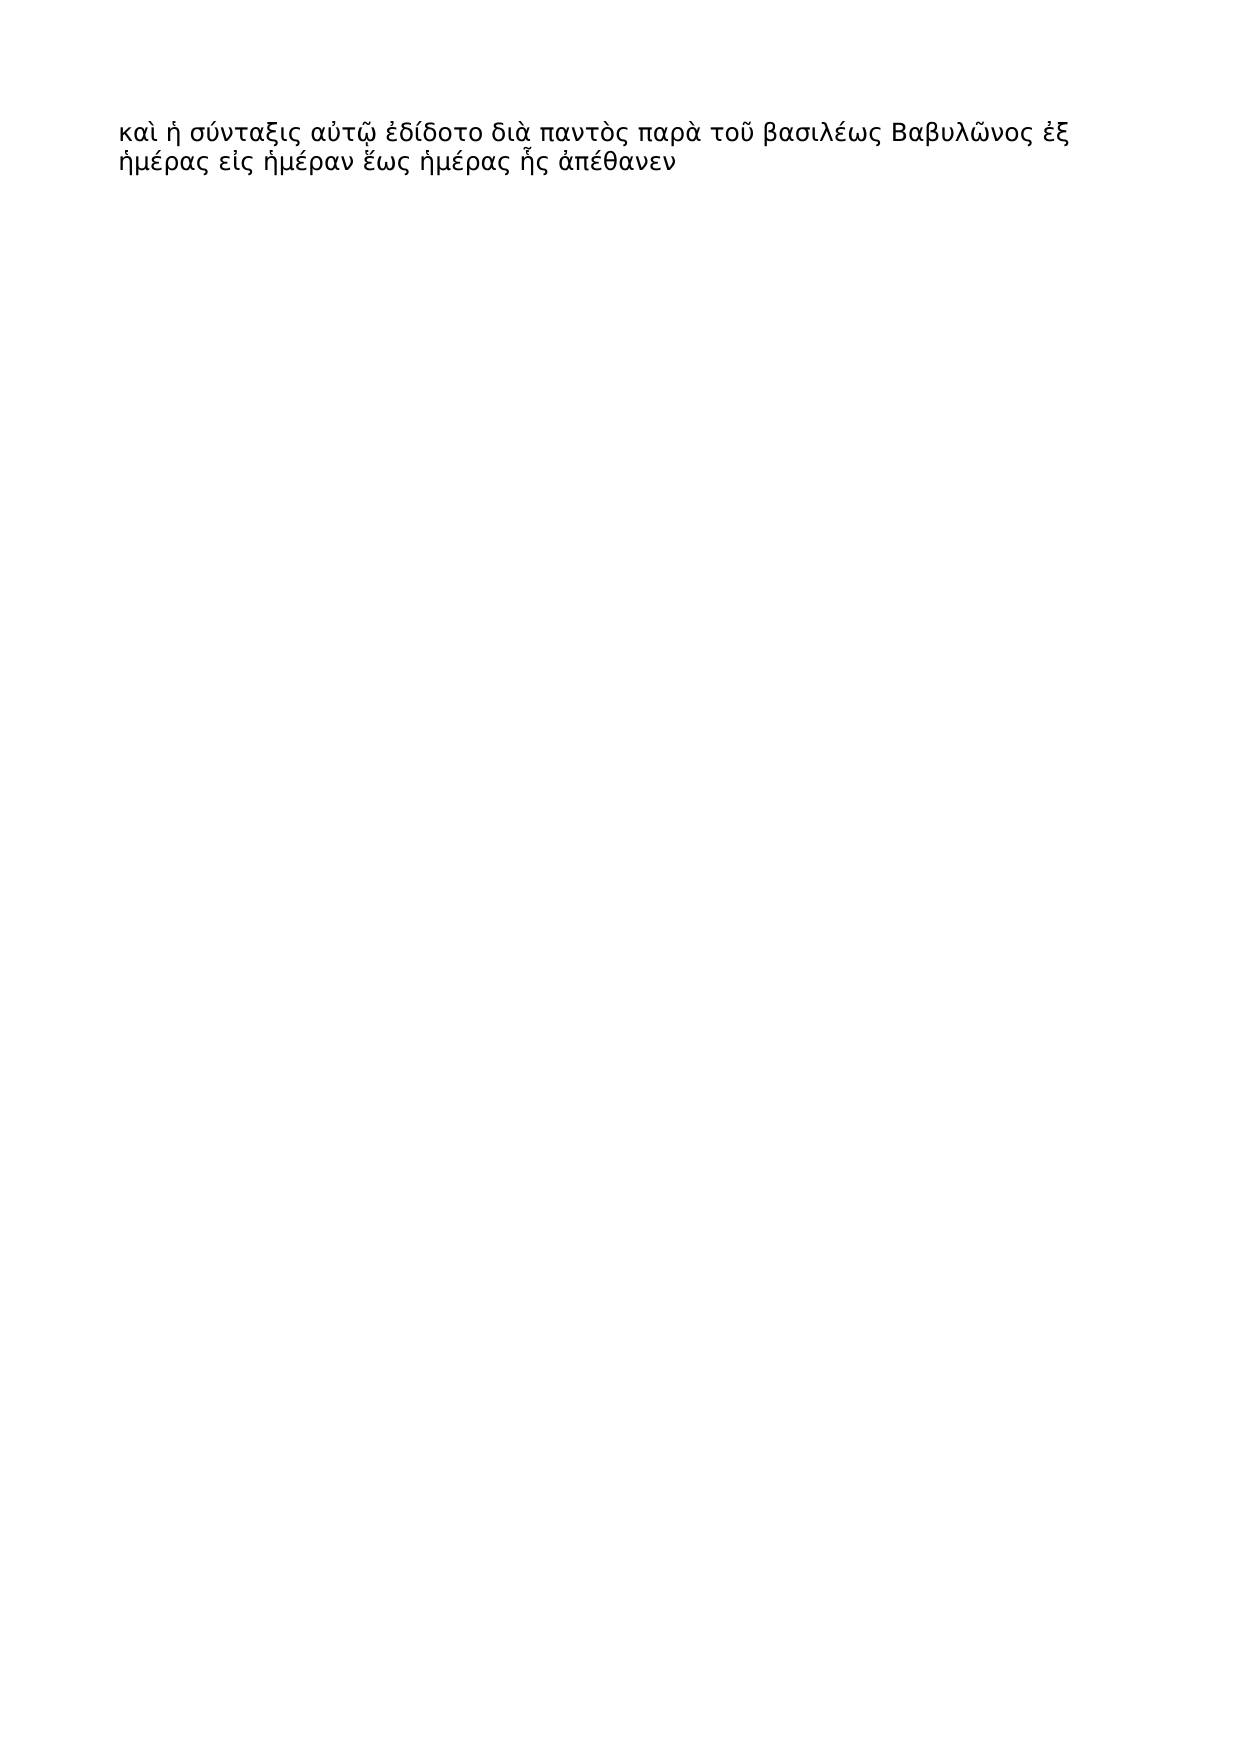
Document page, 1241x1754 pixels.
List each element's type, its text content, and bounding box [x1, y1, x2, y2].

text καὶ ἡ σύνταξις αὐτῷ ἐδίδοτο διὰ παντὸς παρὰ τοῦ βασιλέως Βαβυλῶνος ἐξ ἡμέρας εἰς ἡμέραν ἕως ἡμέρας ἧς ἀπέθανεν [118, 118, 1122, 176]
